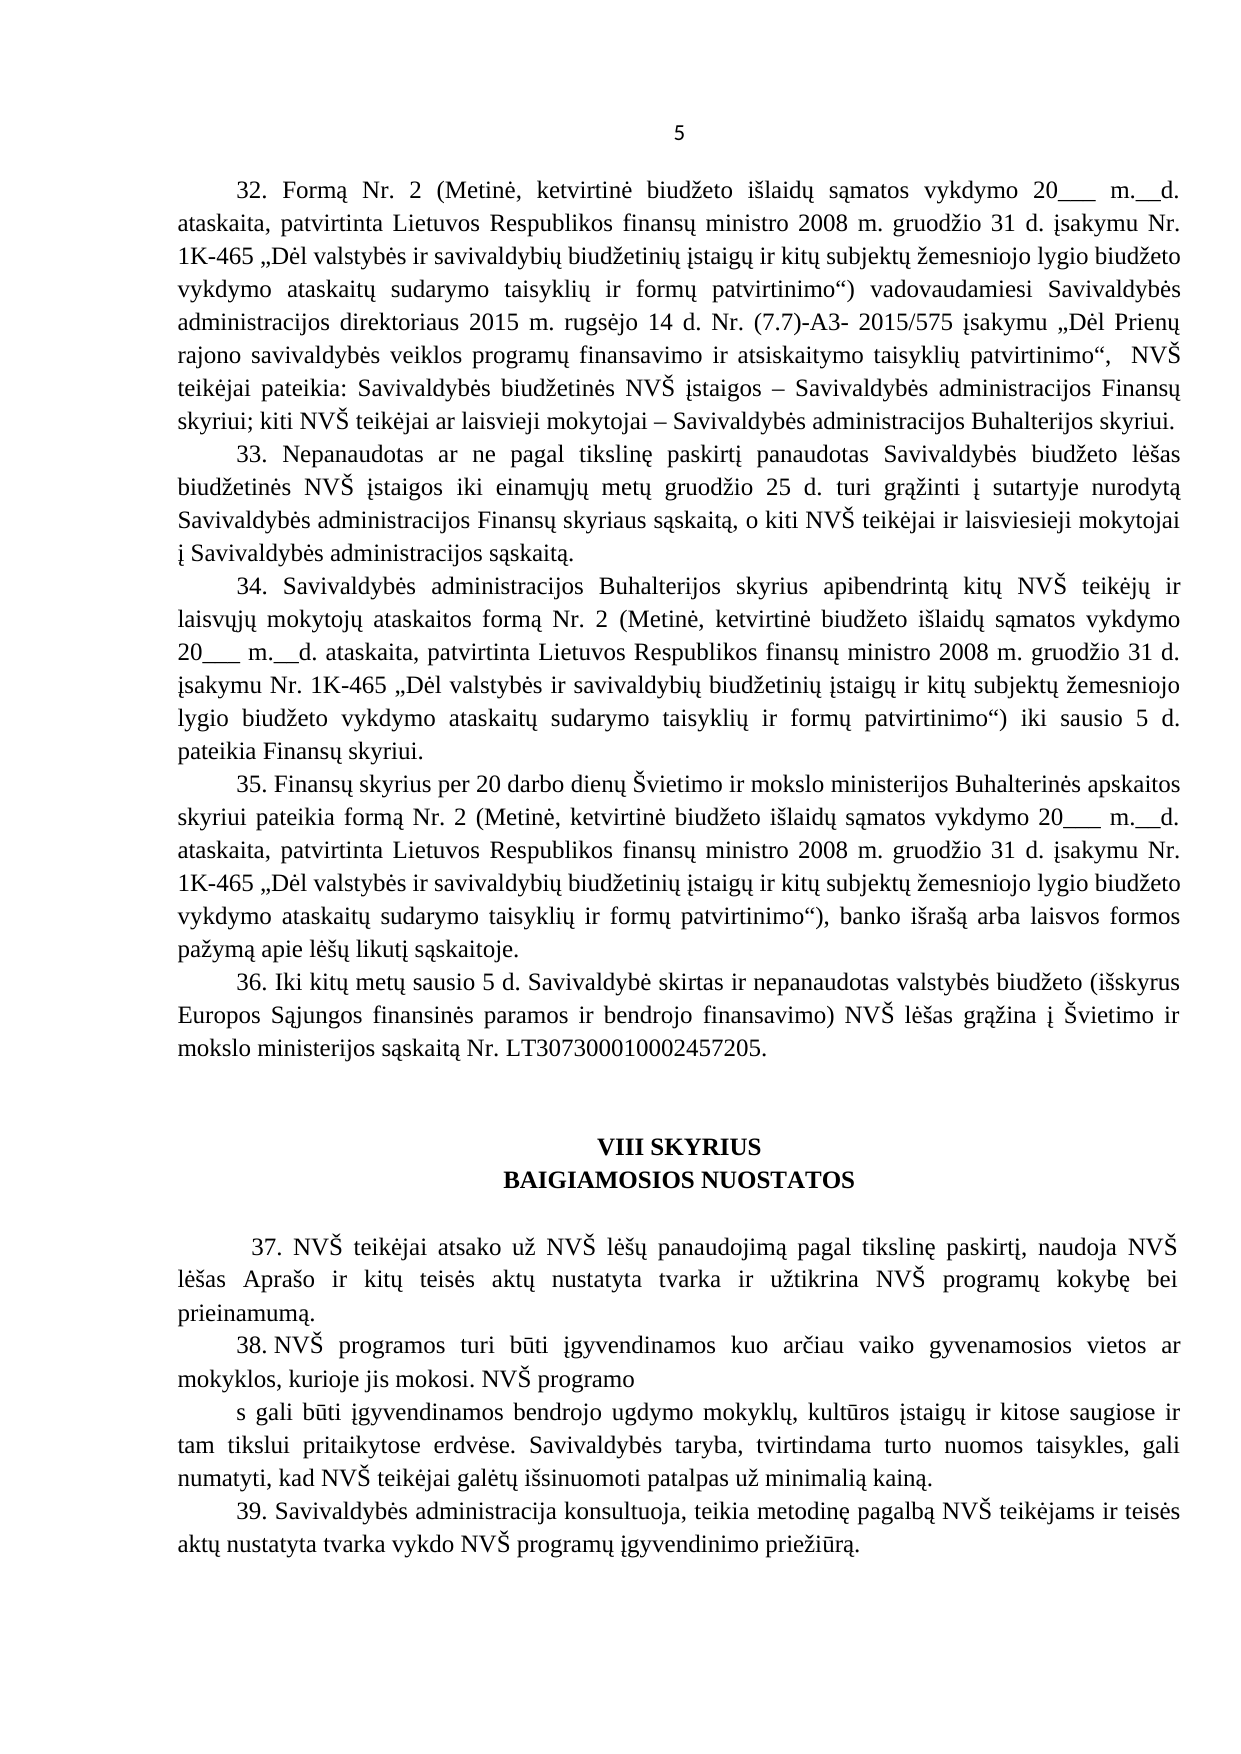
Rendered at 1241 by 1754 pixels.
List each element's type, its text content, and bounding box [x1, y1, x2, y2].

text 32. Formą Nr. 2 (Metinė, ketvirtinė biudžeto išlaidų sąmatos vykdymo 20___ m.__d. ataskaita, patvirtinta Lietuvos Respublikos finansų ministro 2008 m. gruodžio 31 d. įsakymu Nr. 1K-465 „Dėl valstybės ir savivaldybių biudžetinių įstaigų ir kitų subjektų žemesniojo lygio biudžeto vykdymo ataskaitų sudarymo taisyklių ir formų patvirtinimo“) vadovaudamiesi Savivaldybės administracijos direktoriaus 2015 m. rugsėjo 14 d. Nr. (7.7)-A3- 2015/575 įsakymu „Dėl Prienų rajono savivaldybės veiklos programų finansavimo ir atsiskaitymo taisyklių patvirtinimo“, NVŠ teikėjai pateikia: Savivaldybės biudžetinės NVŠ įstaigos – Savivaldybės administracijos Finansų skyriui; kiti NVŠ teikėjai ar laisvieji mokytojai – Savivaldybės administracijos Buhalterijos skyriui. [177, 175, 1181, 435]
text 33. Nepanaudotas ar ne pagal tikslinę paskirtį panaudotas Savivaldybės biudžeto lėšas biudžetinės NVŠ įstaigos iki einamųjų metų gruodžio 25 d. turi grąžinti į sutartyje nurodytą Savivaldybės administracijos Finansų skyriaus sąskaitą, o kiti NVŠ teikėjai ir laisviesieji mokytojai į Savivaldybės administracijos sąskaitą. [177, 439, 1181, 567]
text 36. Iki kitų metų sausio 5 d. Savivaldybė skirtas ir nepanaudotas valstybės biudžeto (išskyrus Europos Sąjungos finansinės paramos ir bendrojo finansavimo) NVŠ lėšas grąžina į Švietimo ir mokslo ministerijos sąskaitą Nr. LT307300010002457205. [177, 967, 1181, 1062]
text 34. Savivaldybės administracijos Buhalterijos skyrius apibendrintą kitų NVŠ teikėjų ir laisvųjų mokytojų ataskaitos formą Nr. 2 (Metinė, ketvirtinė biudžeto išlaidų sąmatos vykdymo 20___ m.__d. ataskaita, patvirtinta Lietuvos Respublikos finansų ministro 2008 m. gruodžio 31 d. įsakymu Nr. 1K-465 „Dėl valstybės ir savivaldybių biudžetinių įstaigų ir kitų subjektų žemesniojo lygio biudžeto vykdymo ataskaitų sudarymo taisyklių ir formų patvirtinimo“) iki sausio 5 d. pateikia Finansų skyriui. [177, 571, 1181, 765]
text 38. NVŠ programos turi būti įgyvendinamos kuo arčiau vaiko gyvenamosios vietos ar mokyklos, kurioje jis mokosi. NVŠ programo [177, 1331, 1181, 1392]
text 35. Finansų skyrius per 20 darbo dienų Švietimo ir mokslo ministerijos Buhalterinės apskaitos skyriui pateikia formą Nr. 2 (Metinė, ketvirtinė biudžeto išlaidų sąmatos vykdymo 20___ m.__d. ataskaita, patvirtinta Lietuvos Respublikos finansų ministro 2008 m. gruodžio 31 d. įsakymu Nr. 1K-465 „Dėl valstybės ir savivaldybių biudžetinių įstaigų ir kitų subjektų žemesniojo lygio biudžeto vykdymo ataskaitų sudarymo taisyklių ir formų patvirtinimo“), banko išrašą arba laisvos formos pažymą apie lėšų likutį sąskaitoje. [177, 769, 1181, 963]
text 39. Savivaldybės administracija konsultuoja, teikia metodinę pagalbą NVŠ teikėjams ir teisės aktų nustatyta tvarka vykdo NVŠ programų įgyvendinimo priežiūrą. [177, 1496, 1181, 1557]
text VIII SKYRIUS [177, 1132, 1181, 1161]
text BAIGIAMOSIOS NUOSTATOS [177, 1166, 1181, 1194]
text 37. NVŠ teikėjai atsako už NVŠ lėšų panaudojimą pagal tikslinę paskirtį, naudoja NVŠ lėšas Aprašo ir kitų teisės aktų nustatyta tvarka ir užtikrina NVŠ programų kokybę bei prieinamumą. [177, 1232, 1179, 1326]
text s gali būti įgyvendinamos bendrojo ugdymo mokyklų, kultūros įstaigų ir kitose saugiose ir tam tikslui pritaikytose erdvėse. Savivaldybės taryba, tvirtindama turto nuomos taisykles, gali numatyti, kad NVŠ teikėjai galėtų išsinuomoti patalpas už minimalią kainą. [177, 1397, 1181, 1491]
